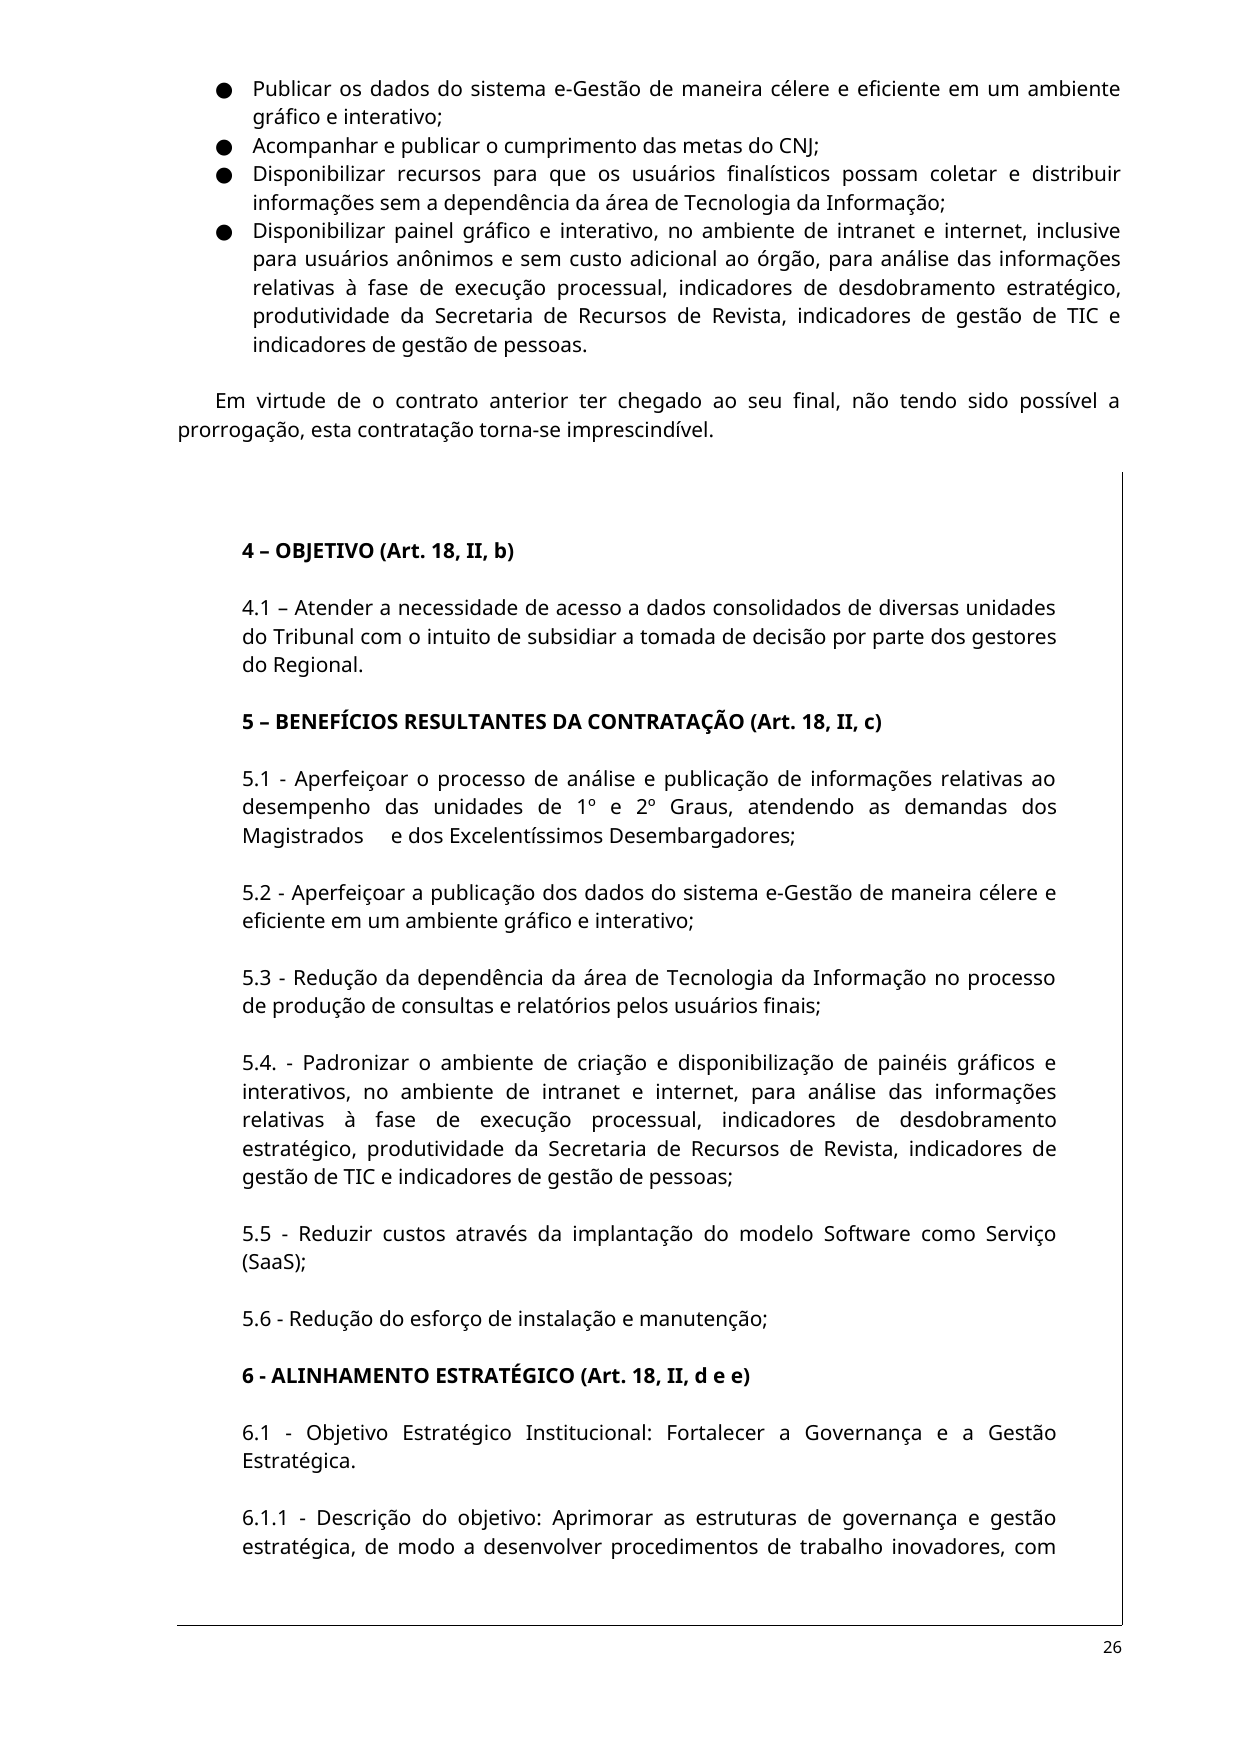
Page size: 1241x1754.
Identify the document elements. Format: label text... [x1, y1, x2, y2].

text 6.1.1 - Descrição do objetivo: Aprimorar as estruturas de governança e gestão estratégica, de modo a desenvolver procedimentos de trabalho inovadores, com [177, 1503, 1122, 1625]
text 5.2 - Aperfeiçoar a publicação dos dados do sistema e-Gestão de maneira célere e eficiente em um ambiente gráfico e interativo; [177, 878, 1122, 935]
text 4 – OBJETIVO (Art. 18, II, b) [177, 472, 1122, 565]
text 5.1 - Aperfeiçoar o processo de análise e publicação de informações relativas ao desempenho das unidades de 1º e 2º Graus, atendendo as demandas dos Magistrados e dos Excelentíssimos Desembargadores; [177, 764, 1122, 849]
text 5.6 - Redução do esforço de instalação e manutenção; [177, 1304, 1122, 1333]
text 5 – BENEFÍCIOS RESULTANTES DA CONTRATAÇÃO (Art. 18, II, c) [177, 707, 1122, 736]
text 5.4. - Padronizar o ambiente de criação e disponibilização de painéis gráficos e interativos, no ambiente de intranet e internet, para análise das informações relativas à fase de execução processual, indicadores de desdobramento estratégico, produtividade da Secretaria de Recursos de Revista, indicadores de gestão de TIC e indicadores de gestão de pessoas; [177, 1048, 1122, 1191]
text Em virtude de o contrato anterior ter chegado ao seu final, não tendo sido possível a prorrogação, esta contratação torna-se imprescindível. [177, 387, 1122, 443]
text 5.5 - Reduzir custos através da implantação do modelo Software como Serviço (SaaS); [177, 1219, 1122, 1276]
list Disponibilizar recursos para que os usuários finalísticos possam coletar e distribuir informações sem a dependência da área de Tecnologia da Informação; [215, 159, 1122, 216]
list Disponibilizar painel gráfico e interativo, no ambiente de intranet e internet, inclusive para usuários anônimos e sem custo adicional ao órgão, para análise das informações relativas à fase de execução processual, indicadores de desdobramento estratégico, produtividade da Secretaria de Recursos de Revista, indicadores de gestão de TIC e indicadores de gestão de pessoas. [215, 216, 1122, 358]
text 6.1 - Objetivo Estratégico Institucional: Fortalecer a Governança e a Gestão Estratégica. [177, 1418, 1122, 1475]
list Publicar os dados do sistema e-Gestão de maneira célere e eficiente em um ambiente gráfico e interativo; [215, 74, 1122, 131]
text 4.1 – Atender a necessidade de acesso a dados consolidados de diversas unidades do Tribunal com o intuito de subsidiar a tomada de decisão por parte dos gestores do Regional. [177, 593, 1122, 679]
text 5.3 - Redução da dependência da área de Tecnologia da Informação no processo de produção de consultas e relatórios pelos usuários finais; [177, 963, 1122, 1020]
list Acompanhar e publicar o cumprimento das metas do CNJ; [215, 131, 1122, 159]
text 6 - ALINHAMENTO ESTRATÉGICO (Art. 18, II, d e e) [177, 1361, 1122, 1390]
